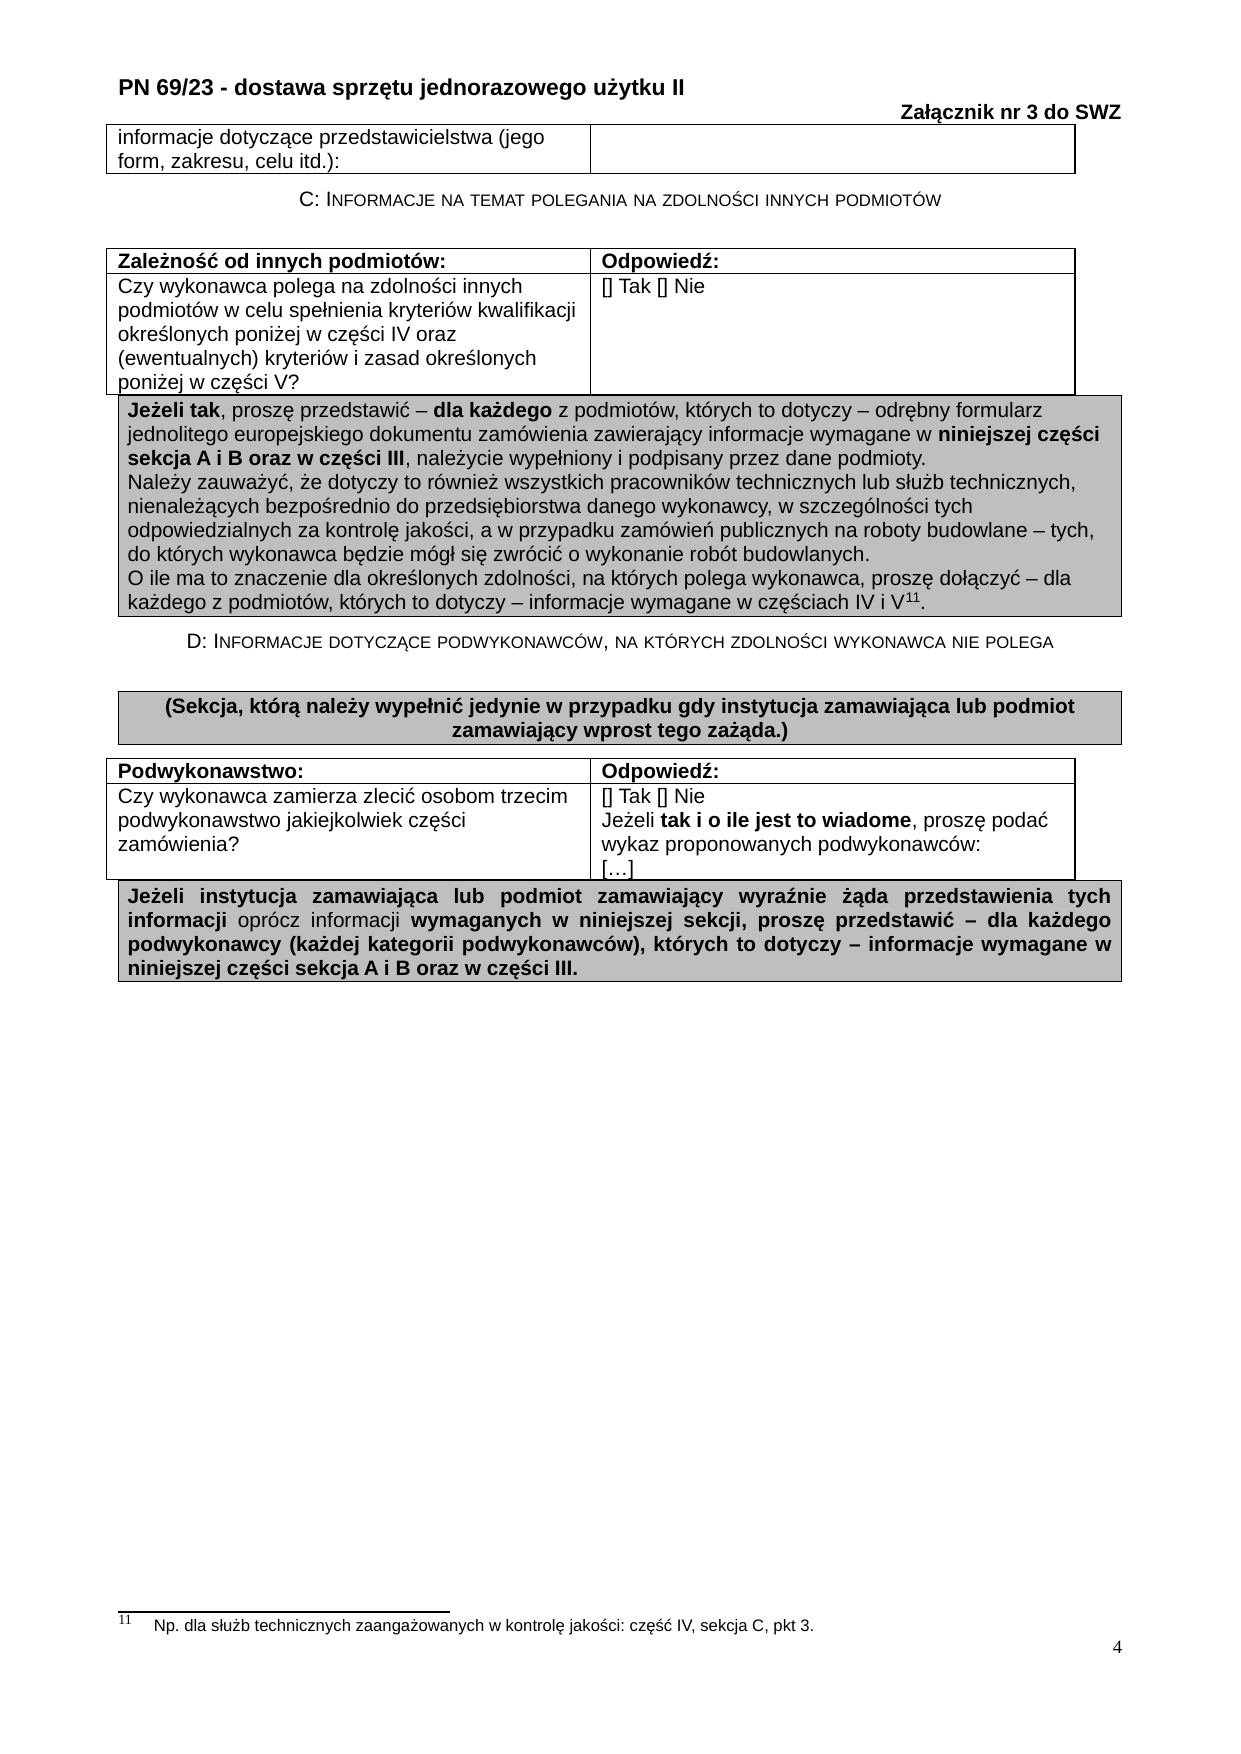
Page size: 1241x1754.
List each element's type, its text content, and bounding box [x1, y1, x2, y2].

table_cell [591, 125, 1074, 173]
table_cell Czy wykonawca polega na zdolności innych podmiotów w celu spełnienia kryteriów kwalifikacji określonych poniżej w części IV oraz (ewentualnych) kryteriów i zasad określonych poniżej w części V? [107, 274, 590, 394]
table_cell [] Tak [] Nie Jeżeli tak i o ile jest to wiadome, proszę podać wykaz proponowanych podwykonawców: […] [591, 784, 1074, 879]
table_header Odpowiedź: [591, 759, 1074, 782]
table_cell informacje dotyczące przedstawicielstwa (jego form, zakresu, celu itd.): [107, 125, 590, 173]
title (Sekcja, którą należy wypełnić jedynie w przypadku gdy instytucja zamawiająca lub podmiot zamawiający wprost tego zażąda.) [119, 692, 1121, 744]
text Jeżeli tak, proszę przedstawić – dla każdego z podmiotów, których to dotyczy – odrębny formularz jednolitego europejskiego dokumentu zamówienia zawierający informacje wymagane w niniejszej części sekcja A i B oraz w części III, należycie wypełniony i podpisany przez dane podmioty. Należy zauważyć, że dotyczy to również wszystkich pracowników technicznych lub służb technicznych, nienależących bezpośrednio do przedsiębiorstwa danego wykonawcy, w szczególności tych odpowiedzialnych za kontrolę jakości, a w przypadku zamówień publicznych na roboty budowlane – tych, do których wykonawca będzie mógł się zwrócić o wykonanie robót budowlanych. O ile ma to znaczenie dla określonych zdolności, na których polega wykonawca, proszę dołączyć – dla każdego z podmiotów, których to dotyczy – informacje wymagane w częściach IV i V. [119, 396, 1121, 616]
table_cell [] Tak [] Nie [591, 274, 1074, 394]
table_header Zależność od innych podmiotów: [107, 249, 590, 273]
table_header Odpowiedź: [591, 249, 1074, 273]
table_cell Czy wykonawca zamierza zlecić osobom trzecim podwykonawstwo jakiejkolwiek części zamówienia? [107, 784, 590, 879]
title D: Informacje dotyczące podwykonawców, na których zdolności wykonawca nie polega [118, 629, 1122, 653]
text Np. dla służb technicznych zaangażowanych w kontrolę jakości: część IV, sekcja C, pkt 3. [118, 1612, 1122, 1636]
title C: Informacje na temat polegania na zdolności innych podmiotów [118, 187, 1122, 211]
table_header Podwykonawstwo: [107, 759, 590, 782]
title Jeżeli instytucja zamawiająca lub podmiot zamawiający wyraźnie żąda przedstawienia tych informacji oprócz informacji wymaganych w niniejszej sekcji, proszę przedstawić – dla każdego podwykonawcy (każdej kategorii podwykonawców), których to dotyczy – informacje wymagane w niniejszej części sekcja A i B oraz w części III. [119, 881, 1121, 981]
